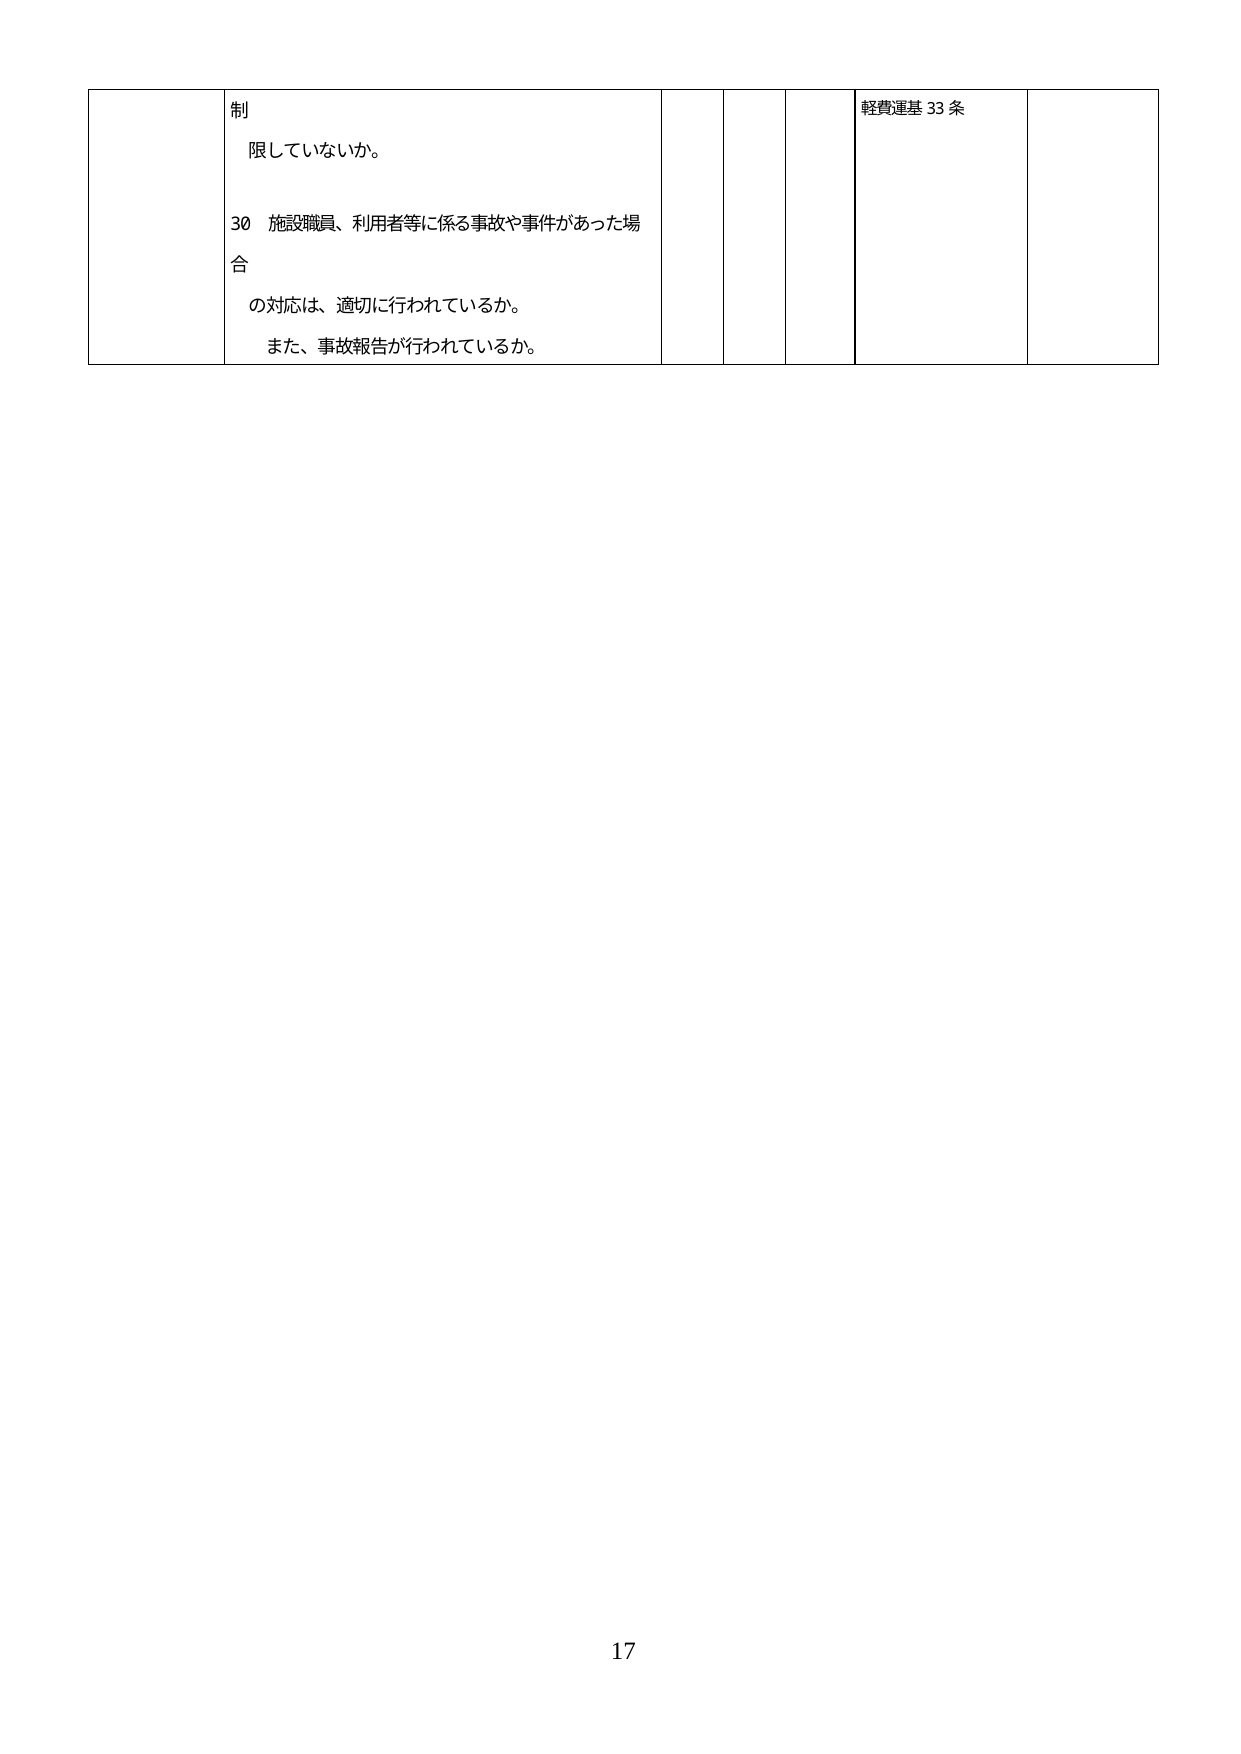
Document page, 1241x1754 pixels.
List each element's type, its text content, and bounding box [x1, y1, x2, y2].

table_cell [1028, 90, 1158, 364]
table_cell 制 限していないか。 30 施設職員、利用者等に係る事故や事件があった場合 の対応は、適切に行われているか。 また、事故報告が行われているか。 [225, 90, 661, 364]
table_cell [89, 90, 224, 364]
table_cell [662, 90, 723, 364]
table_cell [724, 90, 785, 364]
table_cell 軽費運基33条 [856, 90, 1027, 364]
table_cell [786, 90, 854, 364]
